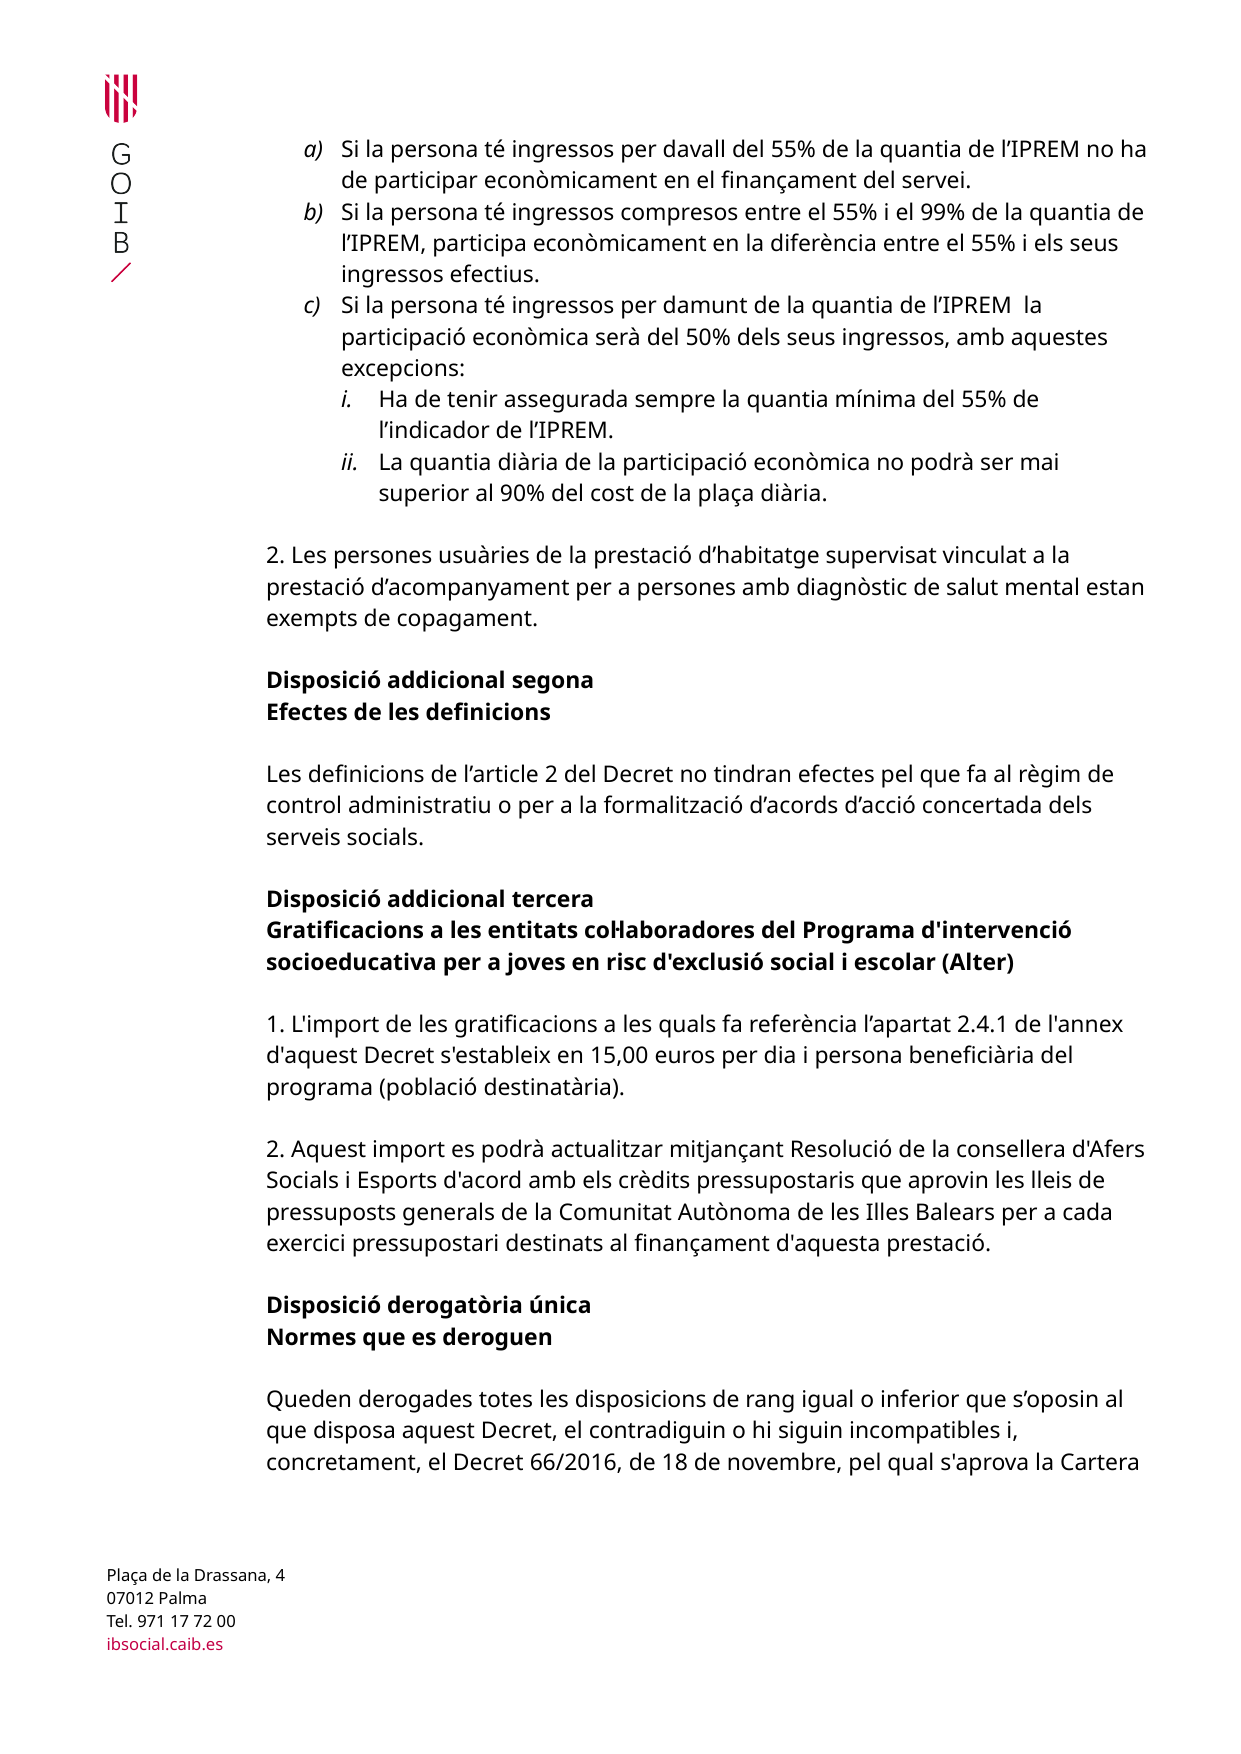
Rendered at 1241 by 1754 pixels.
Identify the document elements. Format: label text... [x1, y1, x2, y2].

list Si la persona té ingressos per davall del 55% de la quantia de l’IPREM no ha de participar econòmicament en el finançament del servei. [303, 133, 1152, 195]
text Les definicions de l’article 2 del Decret no tindran efectes pel que fa al règim de control administratiu o per a la formalització d’acords d’acció concertada dels serveis socials. [266, 758, 1152, 852]
list Si la persona té ingressos compresos entre el 55% i el 99% de la quantia de l’IPREM, participa econòmicament en la diferència entre el 55% i els seus ingressos efectius. [303, 195, 1152, 289]
text 1. L'import de les gratificacions a les quals fa referència l’apartat 2.4.1 de l'annex d'aquest Decret s'estableix en 15,00 euros per dia i persona beneficiària del programa (població destinatària). [266, 1008, 1152, 1102]
picture [76, 51, 166, 313]
list Si la persona té ingressos per damunt de la quantia de l’IPREM la participació econòmica serà del 50% dels seus ingressos, amb aquestes excepcions: [303, 289, 1152, 383]
list Ha de tenir assegurada sempre la quantia mínima del 55% de l’indicador de l’IPREM. [341, 383, 1152, 445]
text Efectes de les definicions [266, 695, 1152, 727]
text Normes que es deroguen [266, 1320, 1152, 1352]
text 2. Aquest import es podrà actualitzar mitjançant Resolució de la consellera d'Afers Socials i Esports d'acord amb els crèdits pressupostaris que aprovin les lleis de pressuposts generals de la Comunitat Autònoma de les Illes Balears per a cada exercici pressupostari destinats al finançament d'aquesta prestació. [266, 1133, 1152, 1258]
text Disposició addicional tercera [266, 883, 1152, 914]
text Disposició addicional segona [266, 664, 1152, 695]
text Disposició derogatòria única [266, 1289, 1152, 1320]
text Queden derogades totes les disposicions de rang igual o inferior que s’oposin al que disposa aquest Decret, el contradiguin o hi siguin incompatibles i, concretament, el Decret 66/2016, de 18 de novembre, pel qual s'aprova la Cartera [266, 1383, 1152, 1477]
list La quantia diària de la participació econòmica no podrà ser mai superior al 90% del cost de la plaça diària. [341, 445, 1152, 508]
text Gratificacions a les entitats col·laboradores del Programa d'intervenció socioeducativa per a joves en risc d'exclusió social i escolar (Alter) [266, 914, 1152, 977]
text 2. Les persones usuàries de la prestació d’habitatge supervisat vinculat a la prestació d’acompanyament per a persones amb diagnòstic de salut mental estan exempts de copagament. [266, 539, 1152, 633]
